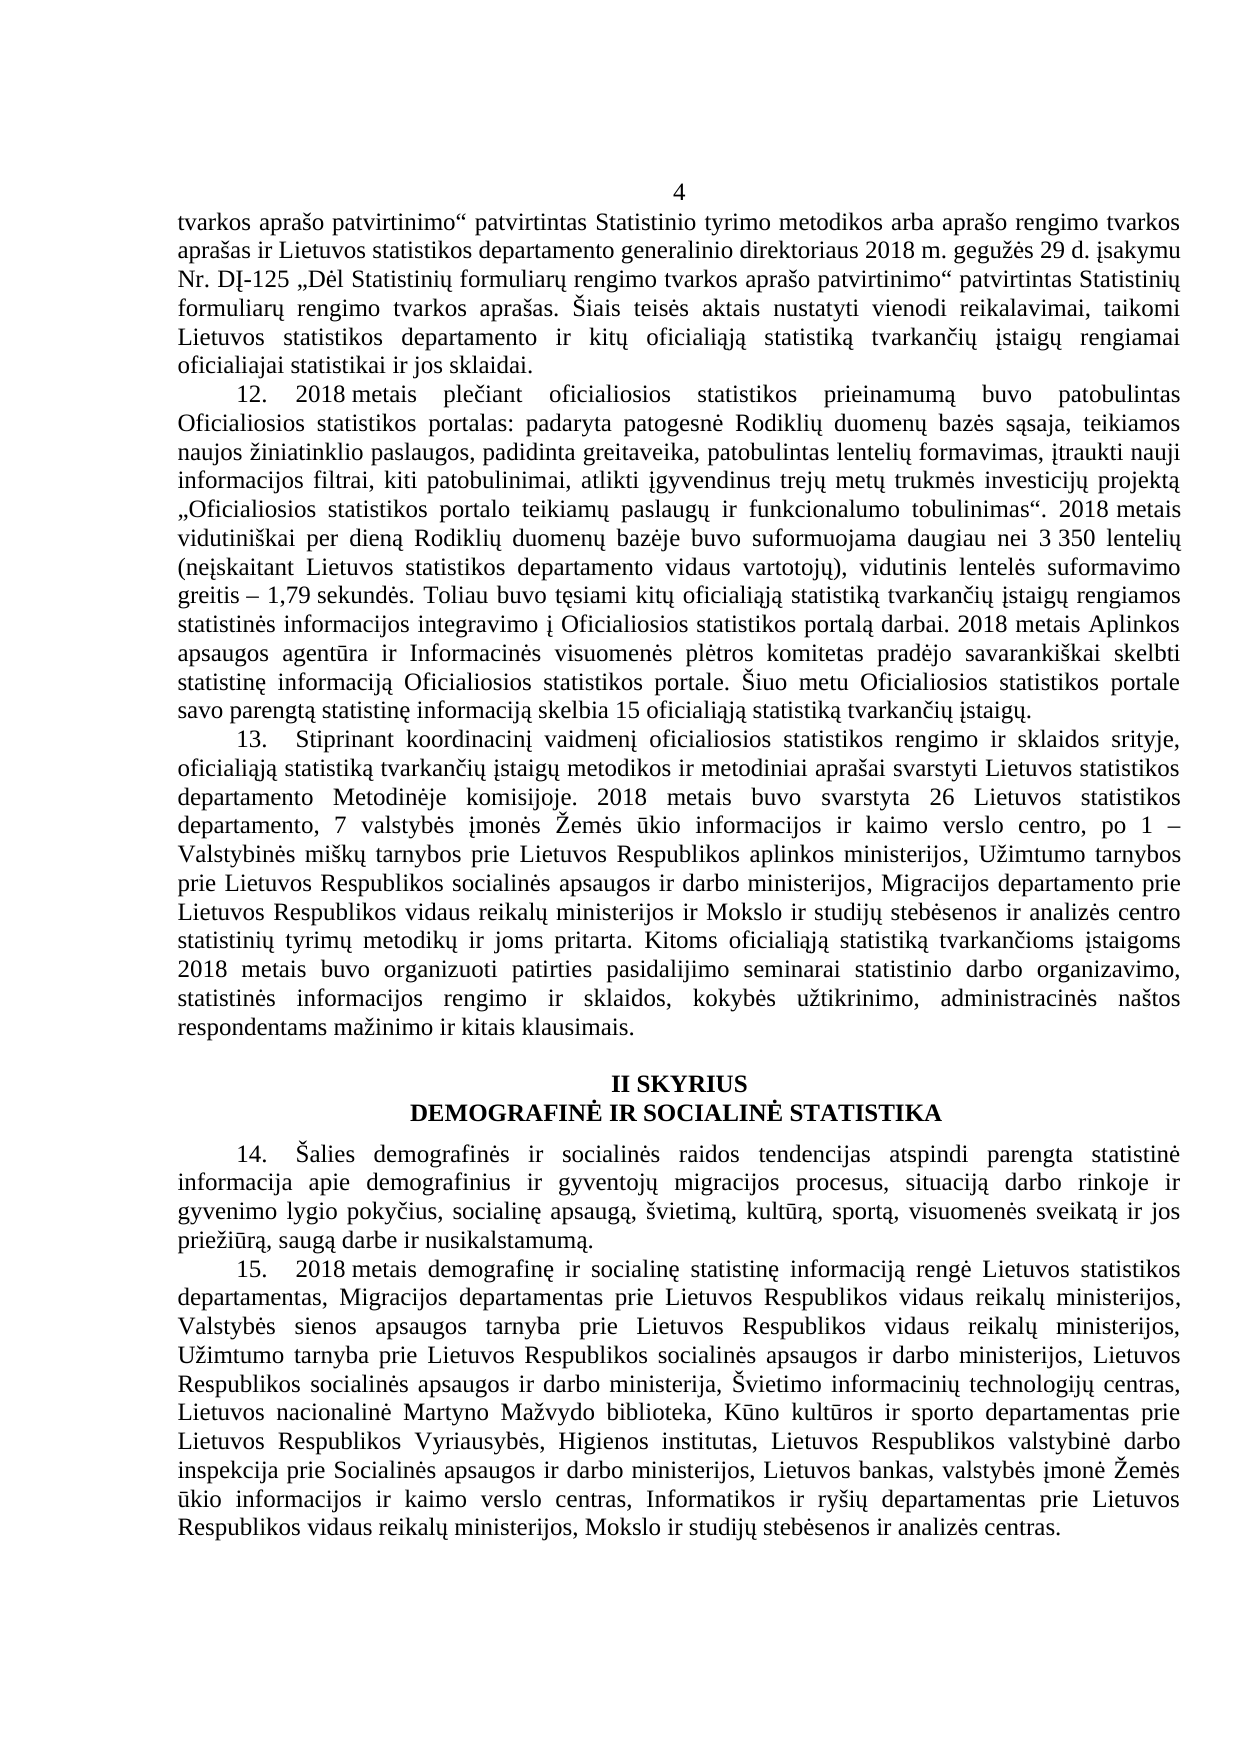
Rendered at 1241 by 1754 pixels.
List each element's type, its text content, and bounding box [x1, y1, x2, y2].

text 12. 2018 metais plečiant oficialiosios statistikos prieinamumą buvo patobulintas Oficialiosios statistikos portalas: padaryta patogesnė Rodiklių duomenų bazės sąsaja, teikiamos naujos žiniatinklio paslaugos, padidinta greitaveika, patobulintas lentelių formavimas, įtraukti nauji informacijos filtrai, kiti patobulinimai, atlikti įgyvendinus trejų metų trukmės investicijų projektą „Oficialiosios statistikos portalo teikiamų paslaugų ir funkcionalumo tobulinimas“. 2018 metais vidutiniškai per dieną Rodiklių duomenų bazėje buvo suformuojama daugiau nei 3 350 lentelių (neįskaitant Lietuvos statistikos departamento vidaus vartotojų), vidutinis lentelės suformavimo greitis – 1,79 sekundės. Toliau buvo tęsiami kitų oficialiąją statistiką tvarkančių įstaigų rengiamos statistinės informacijos integravimo į Oficialiosios statistikos portalą darbai. 2018 metais Aplinkos apsaugos agentūra ir Informacinės visuomenės plėtros komitetas pradėjo savarankiškai skelbti statistinę informaciją Oficialiosios statistikos portale. Šiuo metu Oficialiosios statistikos portale savo parengtą statistinę informaciją skelbia 15 oficialiąją statistiką tvarkančių įstaigų. [177, 379, 1181, 724]
text 15. 2018 metais demografinę ir socialinę statistinę informaciją rengė Lietuvos statistikos departamentas, Migracijos departamentas prie Lietuvos Respublikos vidaus reikalų ministerijos, Valstybės sienos apsaugos tarnyba prie Lietuvos Respublikos vidaus reikalų ministerijos, Užimtumo tarnyba prie Lietuvos Respublikos socialinės apsaugos ir darbo ministerijos, Lietuvos Respublikos socialinės apsaugos ir darbo ministerija, Švietimo informacinių technologijų centras, Lietuvos nacionalinė Martyno Mažvydo biblioteka, Kūno kultūros ir sporto departamentas prie Lietuvos Respublikos Vyriausybės, Higienos institutas, Lietuvos Respublikos valstybinė darbo inspekcija prie Socialinės apsaugos ir darbo ministerijos, Lietuvos bankas, valstybės įmonė Žemės ūkio informacijos ir kaimo verslo centras, Informatikos ir ryšių departamentas prie Lietuvos Respublikos vidaus reikalų ministerijos, Mokslo ir studijų stebėsenos ir analizės centras. [177, 1254, 1181, 1541]
text tvarkos aprašo patvirtinimo“ patvirtintas Statistinio tyrimo metodikos arba aprašo rengimo tvarkos aprašas ir Lietuvos statistikos departamento generalinio direktoriaus 2018 m. gegužės 29 d. įsakymu Nr. DĮ-125 „Dėl Statistinių formuliarų rengimo tvarkos aprašo patvirtinimo“ patvirtintas Statistinių formuliarų rengimo tvarkos aprašas. Šiais teisės aktais nustatyti vienodi reikalavimai, taikomi Lietuvos statistikos departamento ir kitų oficialiąją statistiką tvarkančių įstaigų rengiamai oficialiajai statistikai ir jos sklaidai. [177, 207, 1181, 379]
text DEMOGRAFINĖ IR SOCIALINĖ STATISTIKA [177, 1098, 1181, 1127]
text 14. Šalies demografinės ir socialinės raidos tendencijas atspindi parengta statistinė informacija apie demografinius ir gyventojų migracijos procesus, situaciją darbo rinkoje ir gyvenimo lygio pokyčius, socialinę apsaugą, švietimą, kultūrą, sportą, visuomenės sveikatą ir jos priežiūrą, saugą darbe ir nusikalstamumą. [177, 1139, 1181, 1254]
text II SKYRIUS [177, 1069, 1181, 1098]
text 13. Stiprinant koordinacinį vaidmenį oficialiosios statistikos rengimo ir sklaidos srityje, oficialiąją statistiką tvarkančių įstaigų metodikos ir metodiniai aprašai svarstyti Lietuvos statistikos departamento Metodinėje komisijoje. 2018 metais buvo svarstyta 26 Lietuvos statistikos departamento, 7 valstybės įmonės Žemės ūkio informacijos ir kaimo verslo centro, po 1 – Valstybinės miškų tarnybos prie Lietuvos Respublikos aplinkos ministerijos, Užimtumo tarnybos prie Lietuvos Respublikos socialinės apsaugos ir darbo ministerijos, Migracijos departamento prie Lietuvos Respublikos vidaus reikalų ministerijos ir Mokslo ir studijų stebėsenos ir analizės centro statistinių tyrimų metodikų ir joms pritarta. Kitoms oficialiąją statistiką tvarkančioms įstaigoms 2018 metais buvo organizuoti patirties pasidalijimo seminarai statistinio darbo organizavimo, statistinės informacijos rengimo ir sklaidos, kokybės užtikrinimo, administracinės naštos respondentams mažinimo ir kitais klausimais. [177, 724, 1181, 1040]
